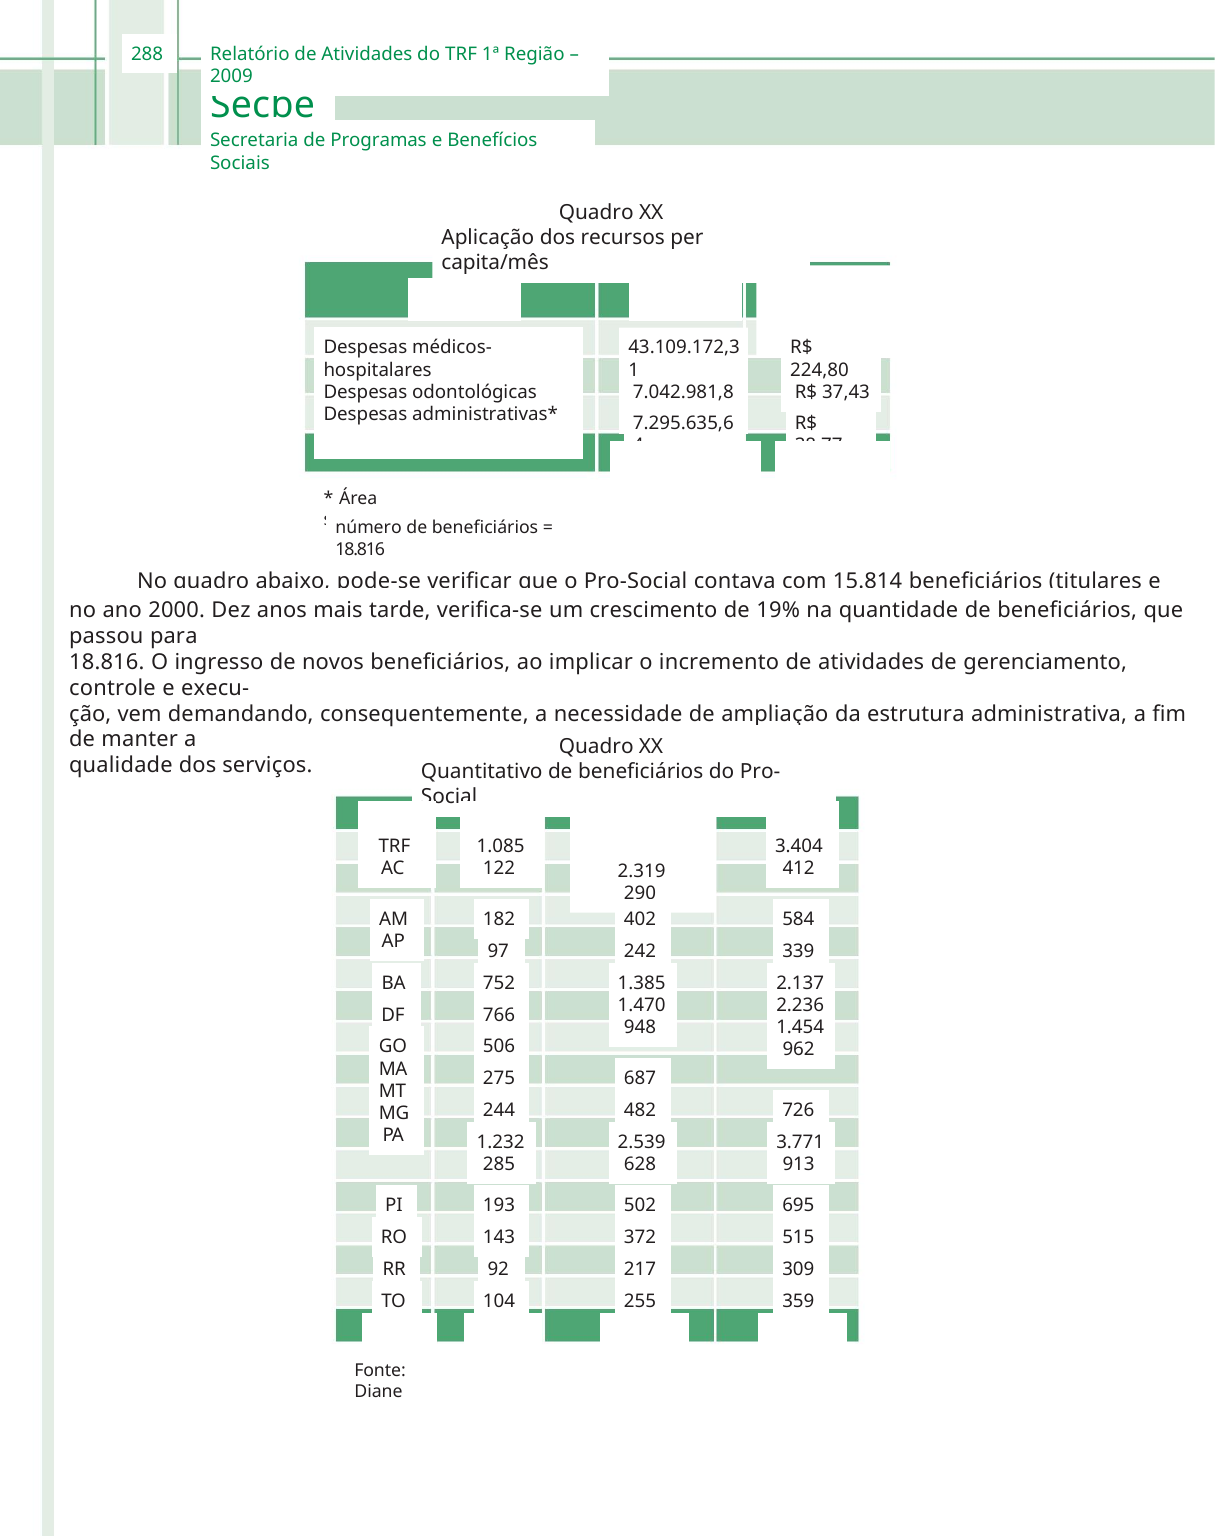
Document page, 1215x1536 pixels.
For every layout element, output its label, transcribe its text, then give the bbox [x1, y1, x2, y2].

text 515 [782, 1226, 820, 1248]
text RO [381, 1226, 413, 1248]
text 1.232 [476, 1131, 527, 1153]
text 309 [782, 1258, 820, 1280]
text TO [381, 1289, 413, 1312]
text GO [378, 1035, 415, 1057]
text 255 [624, 1289, 662, 1312]
text 506 [483, 1035, 521, 1057]
picture [0, 0, 1215, 1536]
text Despesas totais [391, 425, 574, 450]
text Fonte: Diane [354, 1359, 447, 1402]
text AC [381, 857, 427, 879]
text 12.738 [608, 1321, 680, 1346]
text AP [381, 930, 415, 952]
text 372 [624, 1226, 662, 1248]
text 43.109.172,31 [628, 336, 740, 381]
text 290 [624, 882, 708, 904]
text no ano 2000. Dez anos mais tarde, verifica-se um crescimento de 19% na quantidade de beneficiários, que passou para [69, 597, 1206, 649]
text 948 [624, 1016, 668, 1038]
text 1.454 [776, 1016, 826, 1038]
text 7.042.981,80 [633, 381, 740, 403]
text R$ 37,43 [794, 381, 872, 403]
text 18.816 [767, 1321, 838, 1346]
text Despesas odontológicas [323, 381, 574, 403]
text 3.404 [775, 834, 830, 857]
text 92 [487, 1258, 516, 1280]
text qualidade dos serviços. [69, 752, 412, 778]
text 288 [131, 42, 169, 65]
text Secbe [210, 96, 326, 120]
text 275 [483, 1067, 521, 1089]
text 584 [782, 908, 820, 930]
text 7.295.635,64 [633, 412, 735, 441]
text 1.085 [476, 834, 536, 857]
text Total [775, 809, 830, 834]
text 104 [483, 1289, 521, 1312]
text * Área social/administrativa [323, 487, 518, 530]
text JF/UF [367, 809, 427, 834]
text 695 [782, 1194, 820, 1216]
text 1.385 [617, 972, 668, 994]
text Quadro XX [558, 734, 828, 759]
text 285 [483, 1153, 527, 1175]
text número de beneficiários = 18.816 [335, 517, 569, 559]
text 122 [483, 857, 536, 879]
text 2.319 [617, 859, 708, 882]
text Dependentes [579, 809, 708, 859]
text 6.078 [473, 1321, 533, 1346]
text 359 [782, 1289, 820, 1312]
text 339 [782, 940, 820, 962]
text 402 [624, 908, 662, 930]
text MT [378, 1079, 415, 1102]
text 244 [483, 1099, 521, 1121]
text 752 [483, 972, 521, 994]
text Despesas administrativas* [323, 403, 574, 425]
text 2.137 [776, 972, 826, 994]
text Despesas [417, 287, 512, 312]
text 628 [624, 1153, 668, 1175]
text 193 [483, 1194, 521, 1216]
text 726 [782, 1099, 820, 1121]
text Despesas médicos-hospitalares [323, 336, 574, 381]
text No quadro abaixo, pode-se verificar que o Pro-Social contava com 15.814 beneficiários (titulares e dependentes) [137, 568, 1206, 588]
text 482 [624, 1099, 662, 1121]
text 3.771 [776, 1131, 826, 1153]
text Total [371, 1321, 428, 1346]
text 502 [624, 1194, 662, 1216]
text Quantitativo de beneficiários do Pro-Social [421, 759, 828, 809]
text TRF [378, 834, 427, 857]
text Valor (R$) [637, 287, 733, 312]
text 182 [483, 908, 521, 930]
text BA [381, 972, 412, 994]
text MA [378, 1057, 415, 1079]
text PI [385, 1194, 409, 1216]
text Titular [469, 809, 536, 834]
text 97 [487, 940, 516, 962]
text 2.539 [617, 1131, 668, 1153]
text Quadro XX [558, 199, 801, 224]
text 2.236 [776, 994, 826, 1016]
text 766 [483, 1003, 521, 1026]
text per capita [784, 324, 900, 349]
text MG [378, 1102, 415, 1124]
text 1.470 [617, 994, 668, 1016]
text [837, 752, 1206, 778]
text PA [382, 1124, 415, 1146]
text 962 [782, 1038, 826, 1060]
text 412 [782, 857, 830, 879]
text DF [381, 1003, 412, 1026]
text 57.447.789,75 [619, 449, 752, 499]
text 242 [624, 940, 662, 962]
text 143 [483, 1226, 521, 1248]
text Média mensal [765, 274, 900, 324]
text R$ 301,00 [784, 449, 881, 474]
text ção, vem demandando, consequentemente, a necessidade de ampliação da estrutura administrativa, a fim de manter a [69, 700, 1206, 752]
text 18.816. O ingresso de novos beneficiários, ao implicar o incremento de atividades de gerenciamento, controle e execu- [69, 649, 1206, 700]
text 687 [624, 1067, 662, 1089]
text 913 [782, 1153, 826, 1175]
text AM [379, 908, 415, 930]
text Secretaria de Programas e Benefícios Sociais [210, 129, 587, 174]
text Aplicação dos recursos per capita/mês [441, 224, 801, 274]
text R$ 38,77 [794, 412, 867, 441]
text R$ 224,80 [790, 336, 872, 381]
text RR [382, 1258, 412, 1280]
text 217 [624, 1258, 662, 1280]
text Relatório de Atividades do TRF 1ª Região – 2009 [210, 42, 600, 87]
